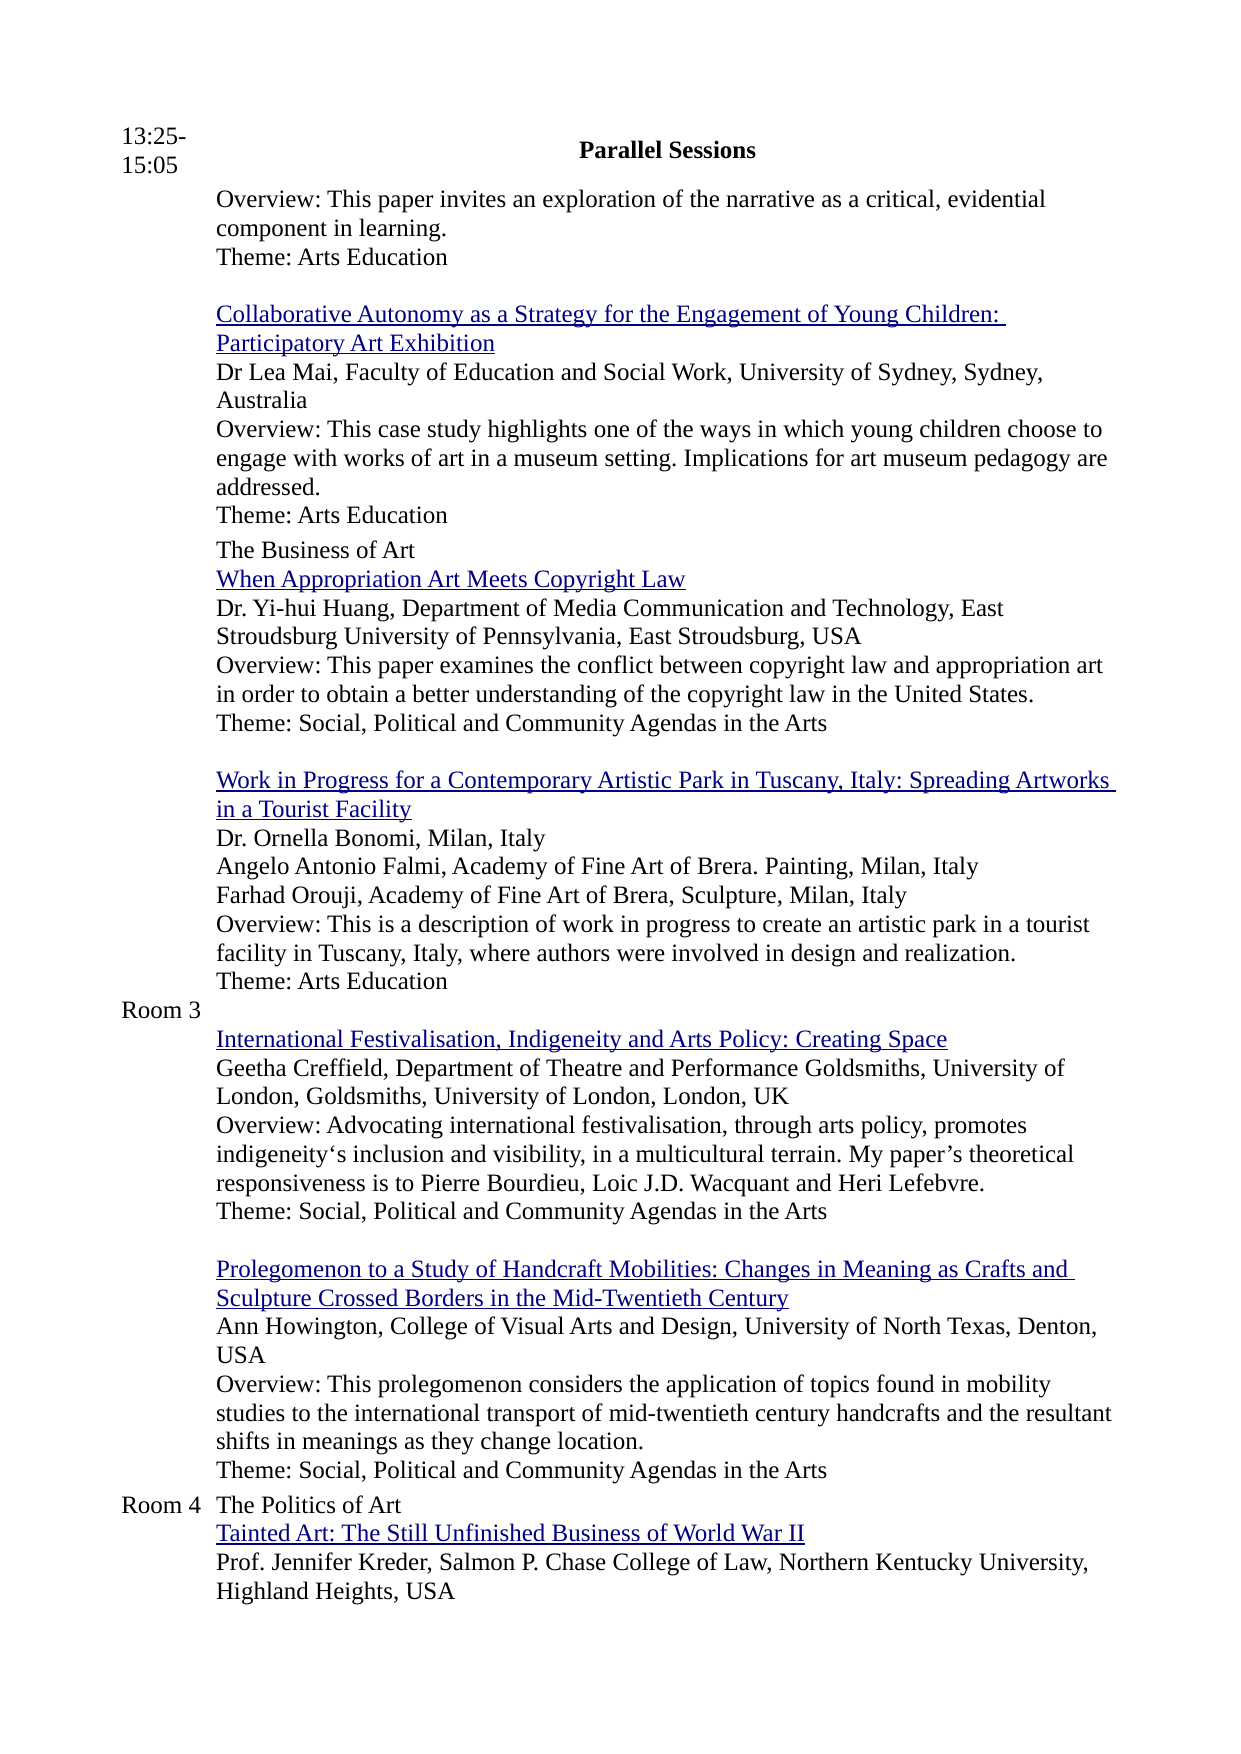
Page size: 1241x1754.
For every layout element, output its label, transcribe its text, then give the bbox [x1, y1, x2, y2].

table_cell Room 3 [118, 532, 213, 1487]
table_cell The Politics of Art Tainted Art: The Still Unfinished Business of World War II Prof. Jennifer Kreder, Salmon P. Chase College of Law, Northern Kentucky University, Highland Heights, USA [213, 1487, 1122, 1608]
table_header 13:25-15:05 [118, 118, 213, 181]
table_cell [118, 181, 213, 532]
table_header Parallel Sessions [213, 118, 1122, 181]
table_cell The Business of Art When Appropriation Art Meets Copyright Law Dr. Yi-hui Huang, Department of Media Communication and Technology, East Stroudsburg University of Pennsylvania, East Stroudsburg, USA Overview: This paper examines the conflict between copyright law and appropriation art in order to obtain a better understanding of the copyright law in the United States. Theme: Social, Political and Community Agendas in the Arts Work in Progress for a Contemporary Artistic Park in Tuscany, Italy: Spreading Artworks in a Tourist Facility Dr. Ornella Bonomi, Milan, Italy Angelo Antonio Falmi, Academy of Fine Art of Brera. Painting, Milan, Italy Farhad Orouji, Academy of Fine Art of Brera, Sculpture, Milan, Italy Overview: This is a description of work in progress to create an artistic park in a tourist facility in Tuscany, Italy, where authors were involved in design and realization. Theme: Arts Education International Festivalisation, Indigeneity and Arts Policy: Creating Space Geetha Creffield, Department of Theatre and Performance Goldsmiths, University of London, Goldsmiths, University of London, London, UK Overview: Advocating international festivalisation, through arts policy, promotes indigeneity‘s inclusion and visibility, in a multicultural terrain. My paper’s theoretical responsiveness is to Pierre Bourdieu, Loic J.D. Wacquant and Heri Lefebvre. Theme: Social, Political and Community Agendas in the Arts Prolegomenon to a Study of Handcraft Mobilities: Changes in Meaning as Crafts and Sculpture Crossed Borders in the Mid-Twentieth Century Ann Howington, College of Visual Arts and Design, University of North Texas, Denton, USA Overview: This prolegomenon considers the application of topics found in mobility studies to the international transport of mid-twentieth century handcrafts and the resultant shifts in meanings as they change location. Theme: Social, Political and Community Agendas in the Arts [213, 532, 1122, 1487]
table_cell Overview: This paper invites an exploration of the narrative as a critical, evidential component in learning. Theme: Arts Education Collaborative Autonomy as a Strategy for the Engagement of Young Children: Participatory Art Exhibition Dr Lea Mai, Faculty of Education and Social Work, University of Sydney, Sydney, Australia Overview: This case study highlights one of the ways in which young children choose to engage with works of art in a museum setting. Implications for art museum pedagogy are addressed. Theme: Arts Education [213, 181, 1122, 532]
table_cell Room 4 [118, 1487, 213, 1608]
